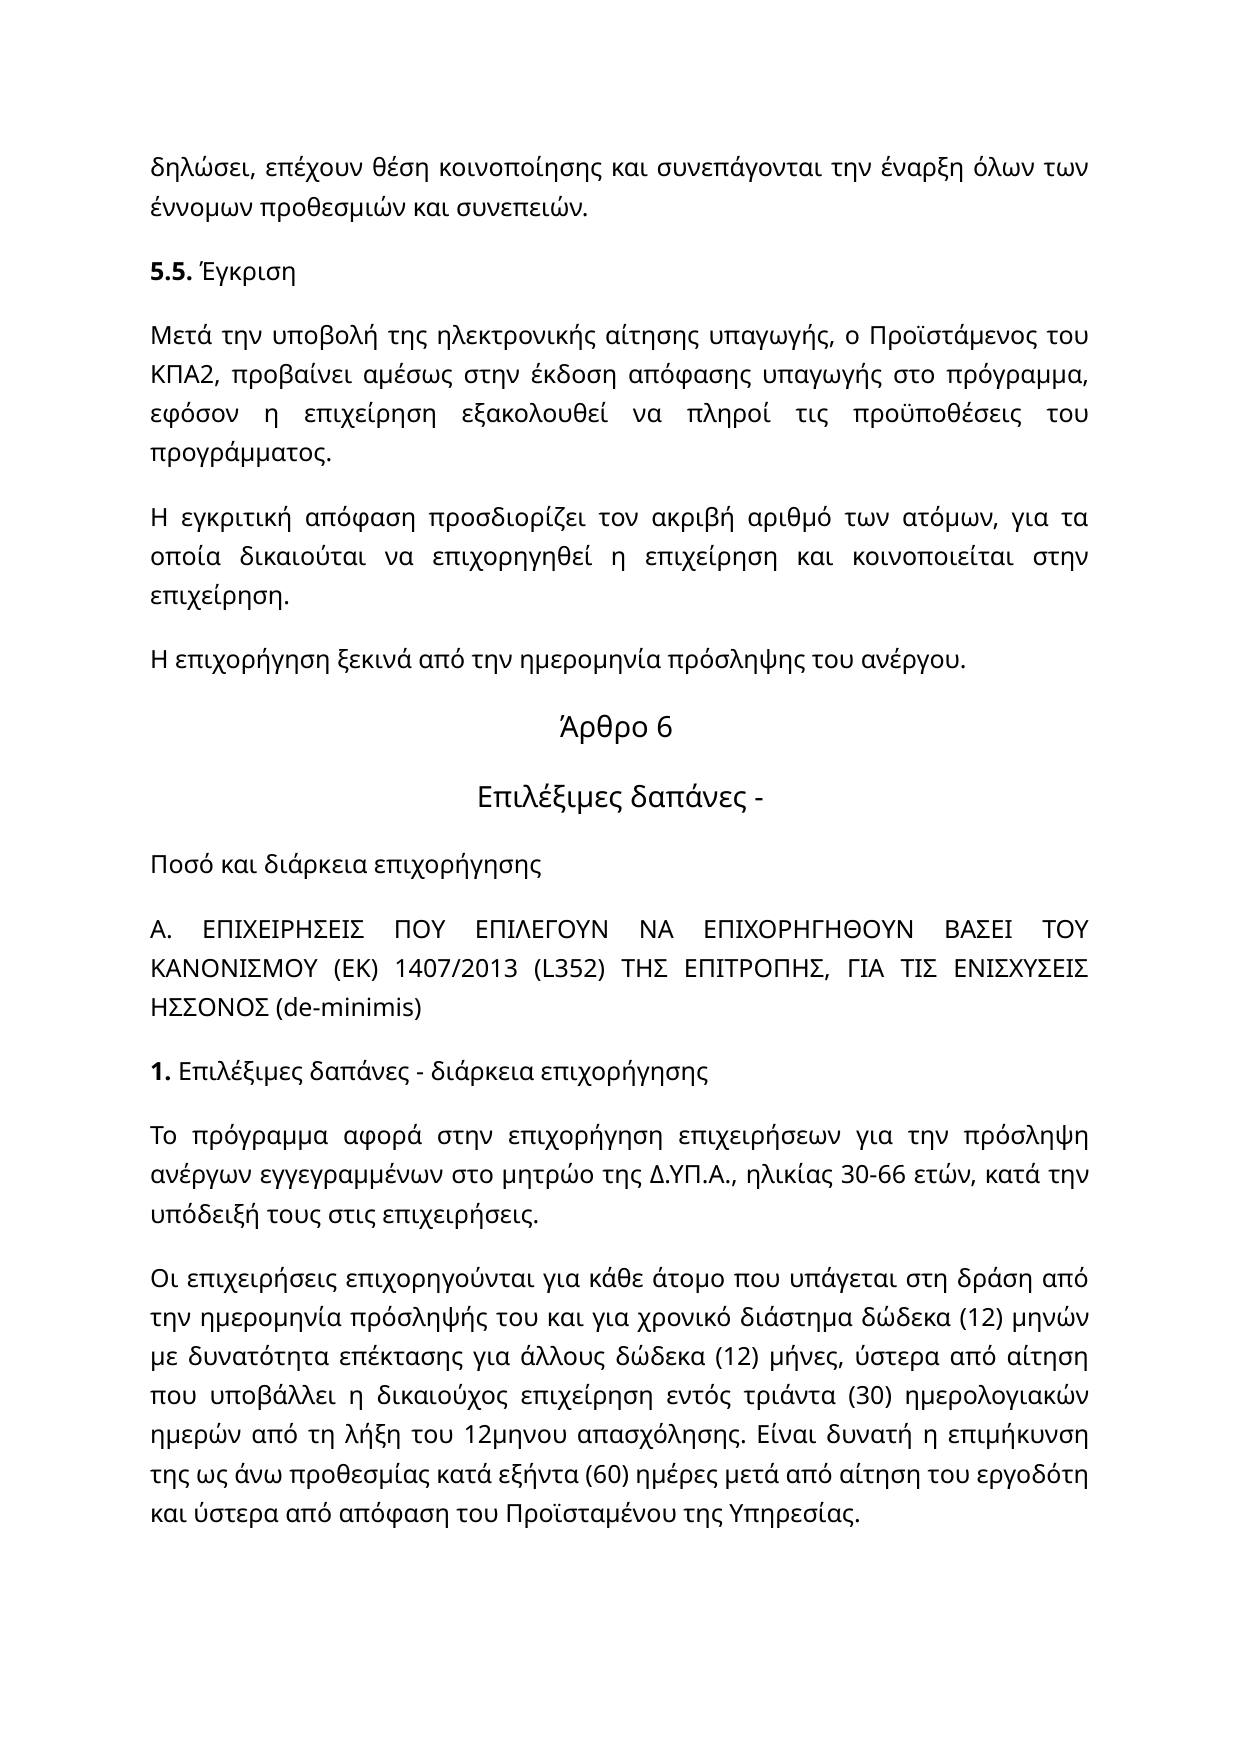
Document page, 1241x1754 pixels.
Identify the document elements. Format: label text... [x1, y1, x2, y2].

text Οι επιχειρήσεις επιχορηγούνται για κάθε άτομο που υπάγεται στη δράση από την ημερομηνία πρόσληψής του και για χρονικό διάστημα δώδεκα (12) μηνών με δυνατότητα επέκτασης για άλλους δώδεκα (12) μήνες, ύστερα από αίτηση που υποβάλλει η δικαιούχος επιχείρηση εντός τριάντα (30) ημερολογιακών ημερών από τη λήξη του 12μηνου απασχόλησης. Είναι δυνατή η επιμήκυνση της ως άνω προθεσμίας κατά εξήντα (60) ημέρες μετά από αίτηση του εργοδότη και ύστερα από απόφαση του Προϊσταμένου της Υπηρεσίας. [150, 1260, 1090, 1529]
text 5.5. Έγκριση [150, 253, 1090, 287]
text Η εγκριτική απόφαση προσδιορίζει τον ακριβή αριθμό των ατόμων, για τα οποία δικαιούται να επιχορηγηθεί η επιχείρηση και κοινοποιείται στην επιχείρηση. [150, 499, 1090, 612]
text Ποσό και διάρκεια επιχορήγησης [150, 847, 1090, 881]
text 1. Επιλέξιμες δαπάνες - διάρκεια επιχορήγησης [150, 1054, 1090, 1088]
text Η επιχορήγηση ξεκινά από την ημερομηνία πρόσληψης του ανέργου. [150, 642, 1090, 676]
subtitle Επιλέξιμες δαπάνες - [150, 776, 1090, 816]
subtitle Άρθρο 6 [150, 706, 1090, 746]
text Α. ΕΠΙΧΕΙΡΗΣΕΙΣ ΠΟΥ ΕΠΙΛΕΓΟΥΝ ΝΑ ΕΠΙΧΟΡΗΓΗΘΟΥΝ ΒΑΣΕΙ ΤΟΥ ΚΑΝΟΝΙΣΜΟΥ (ΕΚ) 1407/2013 (L352) ΤΗΣ ΕΠΙΤΡΟΠΗΣ, ΓΙΑ ΤΙΣ ΕΝΙΣΧΥΣΕΙΣ ΗΣΣΟΝΟΣ (de-minimis) [150, 911, 1090, 1024]
text Μετά την υποβολή της ηλεκτρονικής αίτησης υπαγωγής, ο Προϊστάμενος του ΚΠΑ2, προβαίνει αμέσως στην έκδοση απόφασης υπαγωγής στο πρόγραμμα, εφόσον η επιχείρηση εξακολουθεί να πληροί τις προϋποθέσεις του προγράμματος. [150, 317, 1090, 469]
text δηλώσει, επέχουν θέση κοινοποίησης και συνεπάγονται την έναρξη όλων των έννομων προθεσμιών και συνεπειών. [150, 150, 1090, 223]
text Το πρόγραμμα αφορά στην επιχορήγηση επιχειρήσεων για την πρόσληψη ανέργων εγγεγραμμένων στο μητρώο της Δ.ΥΠ.Α., ηλικίας 30-66 ετών, κατά την υπόδειξή τους στις επιχειρήσεις. [150, 1118, 1090, 1230]
